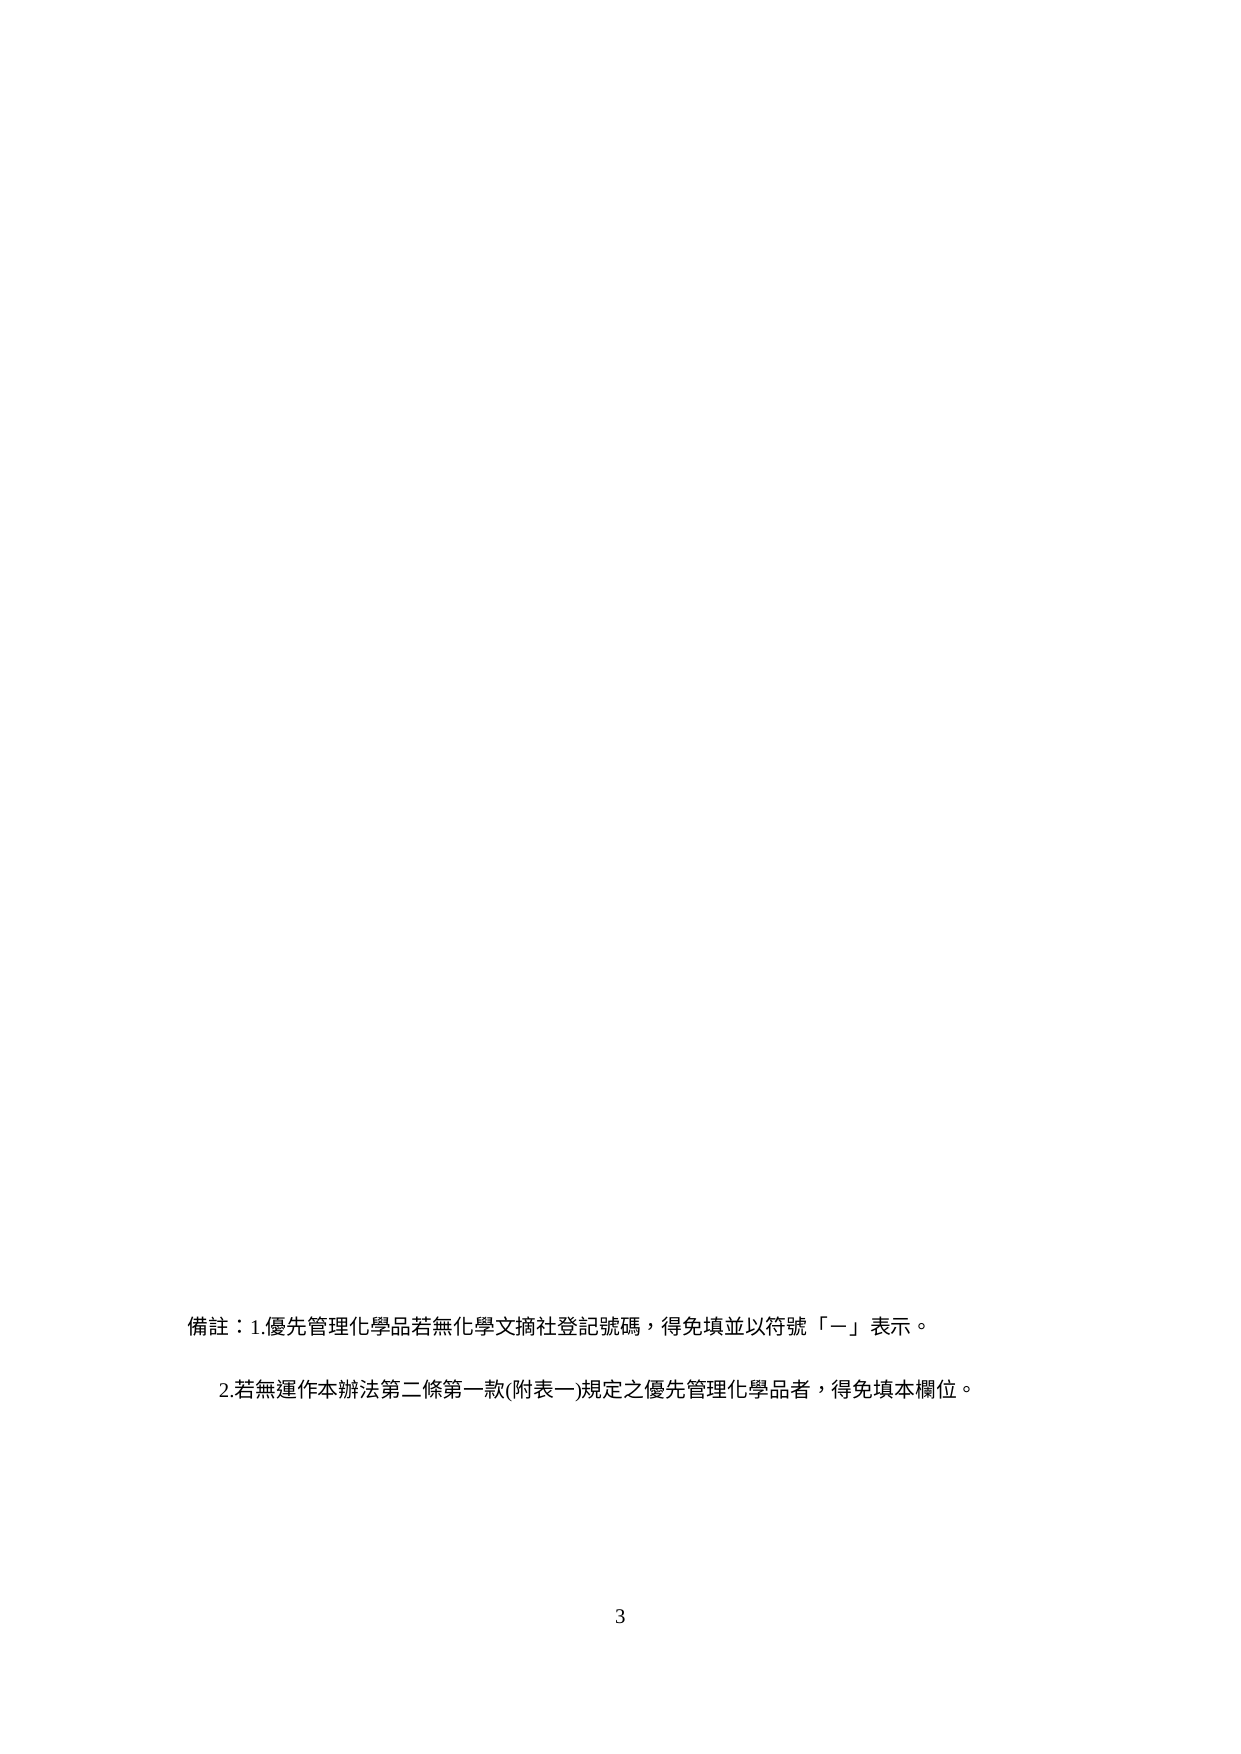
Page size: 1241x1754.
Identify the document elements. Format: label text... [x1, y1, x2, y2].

text 備註：1.優先管理化學品若無化學文摘社登記號碼，得免填並以符號「－」表示。 [187, 1284, 1053, 1346]
text 2.若無運作本辦法第二條第一款(附表一)規定之優先管理化學品者，得免填本欄位。 [187, 1346, 1053, 1409]
